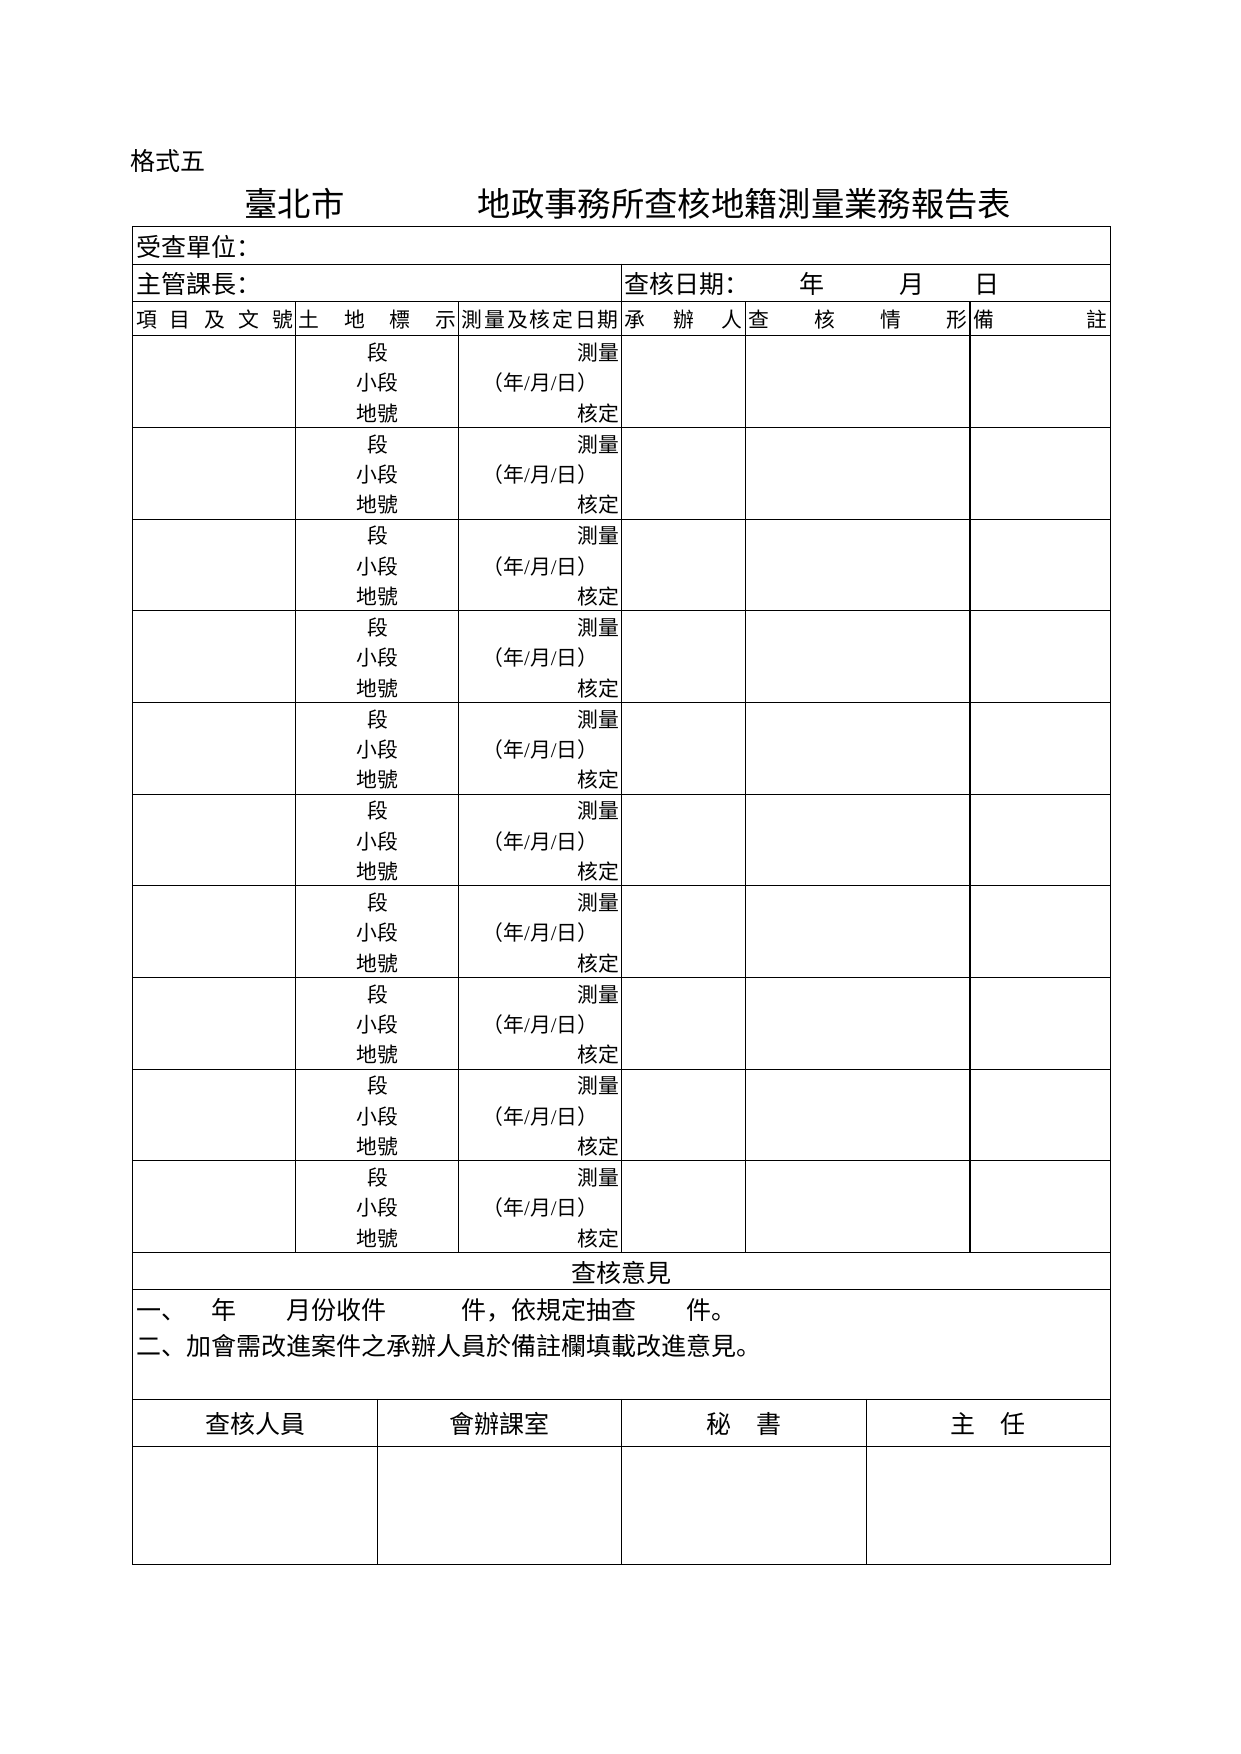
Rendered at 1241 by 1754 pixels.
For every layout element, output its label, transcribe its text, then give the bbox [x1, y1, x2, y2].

table_cell 備註 [971, 302, 1110, 335]
table_cell [622, 1070, 745, 1160]
table_cell 測量 （年/月/日） 核定 [459, 1161, 621, 1252]
table_cell 秘 書 [622, 1400, 866, 1446]
table_cell [133, 336, 295, 427]
table_cell [133, 520, 295, 610]
table_cell [622, 978, 745, 1069]
table_cell [746, 703, 969, 794]
table_cell 測量 （年/月/日） 核定 [459, 886, 621, 977]
table_cell [622, 886, 745, 977]
table_cell 主 任 [867, 1400, 1110, 1446]
table_cell [133, 1161, 295, 1252]
table_cell [622, 703, 745, 794]
table_cell [622, 520, 745, 610]
table_cell [971, 428, 1110, 519]
table_cell [746, 611, 969, 702]
table_cell 測量 （年/月/日） 核定 [459, 978, 621, 1069]
table_cell [133, 1447, 377, 1564]
table_cell 測量及核定日期 [459, 302, 621, 335]
table_cell [746, 886, 969, 977]
table_cell 會辦課室 [378, 1400, 621, 1446]
table_cell [971, 611, 1110, 702]
table_cell 段 小段 地號 [296, 1070, 458, 1160]
table_cell 段 小段 地號 [296, 978, 458, 1069]
table_cell [746, 795, 969, 885]
table_cell 測量 （年/月/日） 核定 [459, 428, 621, 519]
table_cell 查核人員 [133, 1400, 377, 1446]
table_cell [971, 1070, 1110, 1160]
table_cell 測量 （年/月/日） 核定 [459, 1070, 621, 1160]
table_cell 查核日期： 年 月 日 [622, 265, 1110, 301]
table_cell [133, 795, 295, 885]
table_cell [622, 1161, 745, 1252]
table_cell [746, 1070, 969, 1160]
table_cell [746, 1161, 969, 1252]
table_cell [133, 886, 295, 977]
text 臺北市 地政事務所查核地籍測量業務報告表 [130, 178, 1125, 226]
table_cell [971, 520, 1110, 610]
table_cell [867, 1447, 1110, 1564]
table_cell [378, 1447, 621, 1564]
table_cell 項目及文號 [133, 302, 295, 335]
table_cell 測量 （年/月/日） 核定 [459, 795, 621, 885]
table_cell [746, 978, 969, 1069]
table_cell [133, 611, 295, 702]
table_cell 測量 （年/月/日） 核定 [459, 520, 621, 610]
table_cell 查核情形 [746, 302, 969, 335]
table_cell [971, 795, 1110, 885]
table_cell [971, 978, 1110, 1069]
table_cell 土地標示 [296, 302, 458, 335]
table_cell 段 小段 地號 [296, 1161, 458, 1252]
table_cell 段 小段 地號 [296, 703, 458, 794]
table_cell [971, 886, 1110, 977]
table_cell [622, 611, 745, 702]
table_cell [133, 978, 295, 1069]
table_cell [133, 1070, 295, 1160]
table_header 受查單位： [133, 227, 1110, 263]
table_cell [971, 703, 1110, 794]
table_cell [622, 1447, 866, 1564]
text 格式五 [130, 142, 1125, 178]
table_cell 一、 年 月份收件 件，依規定抽查 件。 二、加會需改進案件之承辦人員於備註欄填載改進意見。 [133, 1290, 1110, 1399]
table_cell 查核意見 [133, 1253, 1110, 1289]
table_cell [622, 336, 745, 427]
table_cell [133, 428, 295, 519]
table_cell 測量 （年/月/日） 核定 [459, 703, 621, 794]
table_cell [746, 520, 969, 610]
table_cell [746, 336, 969, 427]
table_cell 測量 （年/月/日） 核定 [459, 336, 621, 427]
table_cell 段 小段 地號 [296, 611, 458, 702]
table_cell 主管課長： [133, 265, 621, 301]
table_cell 段 小段 地號 [296, 336, 458, 427]
table_cell 段 小段 地號 [296, 795, 458, 885]
table_cell [971, 336, 1110, 427]
table_cell 段 小段 地號 [296, 428, 458, 519]
table_cell [971, 1161, 1110, 1252]
table_cell [133, 703, 295, 794]
table_cell 段 小段 地號 [296, 520, 458, 610]
table_cell [622, 795, 745, 885]
table_cell [746, 428, 969, 519]
table_cell 段 小段 地號 [296, 886, 458, 977]
table_cell 測量 （年/月/日） 核定 [459, 611, 621, 702]
table_cell 承辦人 [622, 302, 745, 335]
table_cell [622, 428, 745, 519]
